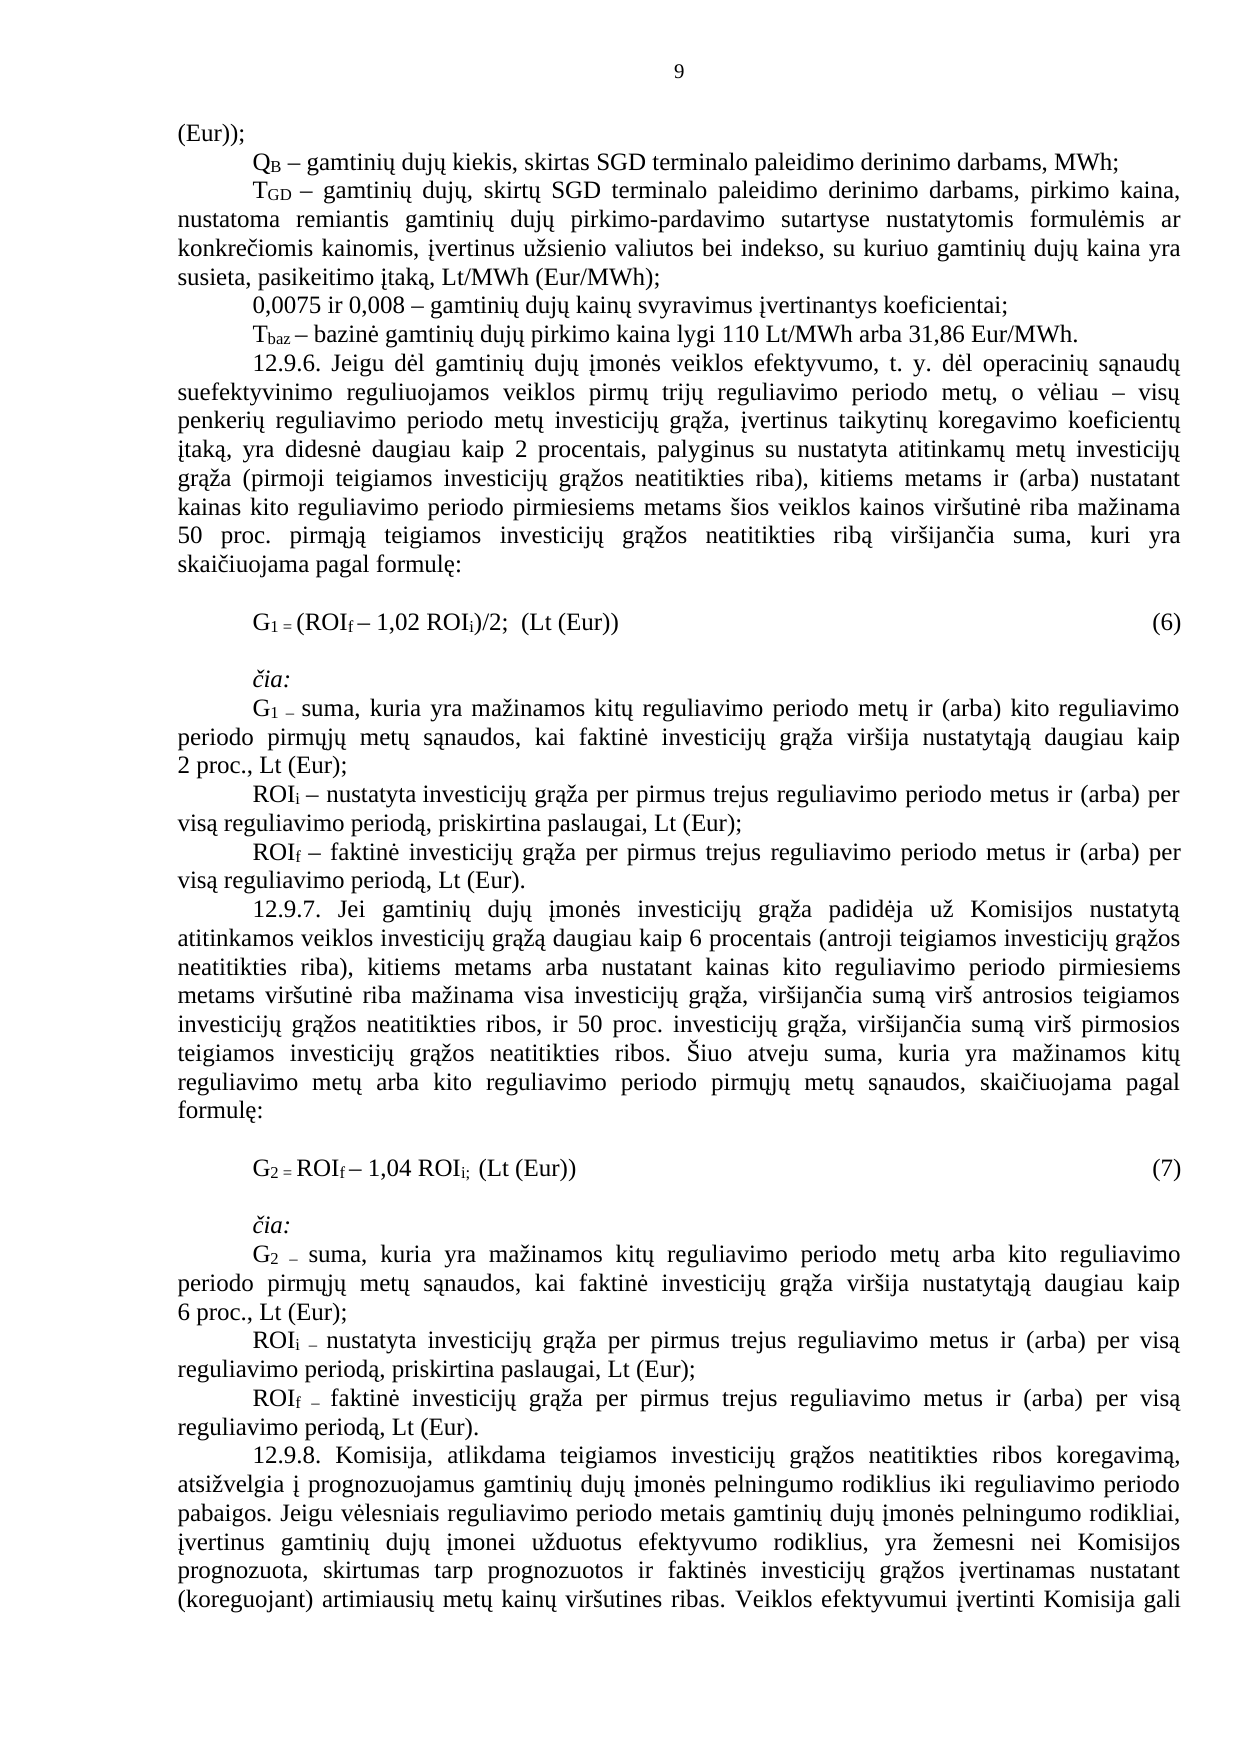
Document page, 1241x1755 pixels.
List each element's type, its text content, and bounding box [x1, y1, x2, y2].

text QB – gamtinių dujų kiekis, skirtas SGD terminalo paleidimo derinimo darbams, MWh; [177, 147, 1181, 176]
text 0,0075 ir 0,008 – gamtinių dujų kainų svyravimus įvertinantys koeficientai; [177, 291, 1181, 319]
text ROIf – faktinė investicijų grąža per pirmus trejus reguliavimo metus ir (arba) per visą reguliavimo periodą, Lt (Eur). [177, 1383, 1181, 1441]
text ROIi – nustatyta investicijų grąža per pirmus trejus reguliavimo metus ir (arba) per visą reguliavimo periodą, priskirtina paslaugai, Lt (Eur); [177, 1326, 1181, 1383]
text ROIi – nustatyta investicijų grąža per pirmus trejus reguliavimo periodo metus ir (arba) per visą reguliavimo periodą, priskirtina paslaugai, Lt (Eur); [177, 779, 1181, 837]
text (Eur)); [177, 118, 1181, 147]
text 12.9.8. Komisija, atlikdama teigiamos investicijų grąžos neatitikties ribos koregavimą, atsižvelgia į prognozuojamus gamtinių dujų įmonės pelningumo rodiklius iki reguliavimo periodo pabaigos. Jeigu vėlesniais reguliavimo periodo metais gamtinių dujų įmonės pelningumo rodikliai, įvertinus gamtinių dujų įmonei užduotus efektyvumo rodiklius, yra žemesni nei Komisijos prognozuota, skirtumas tarp prognozuotos ir faktinės investicijų grąžos įvertinamas nustatant (koreguojant) artimiausių metų kainų viršutines ribas. Veiklos efektyvumui įvertinti Komisija gali [177, 1441, 1181, 1613]
text Tbaz – bazinė gamtinių dujų pirkimo kaina lygi 110 Lt/MWh arba 31,86 Eur/MWh. [177, 319, 1181, 348]
text G1 = (ROIf – 1,02 ROIi)/2; (Lt (Eur)) (6) [177, 607, 1181, 636]
text G1 – suma, kuria yra mažinamos kitų reguliavimo periodo metų ir (arba) kito reguliavimo periodo pirmųjų metų sąnaudos, kai faktinė investicijų grąža viršija nustatytąją daugiau kaip 2 proc., Lt (Eur); [177, 693, 1181, 779]
text G2 – suma, kuria yra mažinamos kitų reguliavimo periodo metų arba kito reguliavimo periodo pirmųjų metų sąnaudos, kai faktinė investicijų grąža viršija nustatytąją daugiau kaip 6 proc., Lt (Eur); [177, 1239, 1181, 1326]
text ROIf – faktinė investicijų grąža per pirmus trejus reguliavimo periodo metus ir (arba) per visą reguliavimo periodą, Lt (Eur). [177, 837, 1181, 894]
text G2 = ROIf – 1,04 ROIi; (Lt (Eur)) (7) [177, 1153, 1181, 1182]
text 12.9.7. Jei gamtinių dujų įmonės investicijų grąža padidėja už Komisijos nustatytą atitinkamos veiklos investicijų grąžą daugiau kaip 6 procentais (antroji teigiamos investicijų grąžos neatitikties riba), kitiems metams arba nustatant kainas kito reguliavimo periodo pirmiesiems metams viršutinė riba mažinama visa investicijų grąža, viršijančia sumą virš antrosios teigiamos investicijų grąžos neatitikties ribos, ir 50 proc. investicijų grąža, viršijančia sumą virš pirmosios teigiamos investicijų grąžos neatitikties ribos. Šiuo atveju suma, kuria yra mažinamos kitų reguliavimo metų arba kito reguliavimo periodo pirmųjų metų sąnaudos, skaičiuojama pagal formulę: [177, 894, 1181, 1124]
text čia: [177, 1211, 1181, 1239]
text 12.9.6. Jeigu dėl gamtinių dujų įmonės veiklos efektyvumo, t. y. dėl operacinių sąnaudų suefektyvinimo reguliuojamos veiklos pirmų trijų reguliavimo periodo metų, o vėliau – visų penkerių reguliavimo periodo metų investicijų grąža, įvertinus taikytinų koregavimo koeficientų įtaką, yra didesnė daugiau kaip 2 procentais, palyginus su nustatyta atitinkamų metų investicijų grąža (pirmoji teigiamos investicijų grąžos neatitikties riba), kitiems metams ir (arba) nustatant kainas kito reguliavimo periodo pirmiesiems metams šios veiklos kainos viršutinė riba mažinama 50 proc. pirmąją teigiamos investicijų grąžos neatitikties ribą viršijančia suma, kuri yra skaičiuojama pagal formulę: [177, 348, 1181, 578]
text TGD – gamtinių dujų, skirtų SGD terminalo paleidimo derinimo darbams, pirkimo kaina, nustatoma remiantis gamtinių dujų pirkimo-pardavimo sutartyse nustatytomis formulėmis ar konkrečiomis kainomis, įvertinus užsienio valiutos bei indekso, su kuriuo gamtinių dujų kaina yra susieta, pasikeitimo įtaką, Lt/MWh (Eur/MWh); [177, 176, 1181, 291]
text čia: [177, 664, 1181, 693]
